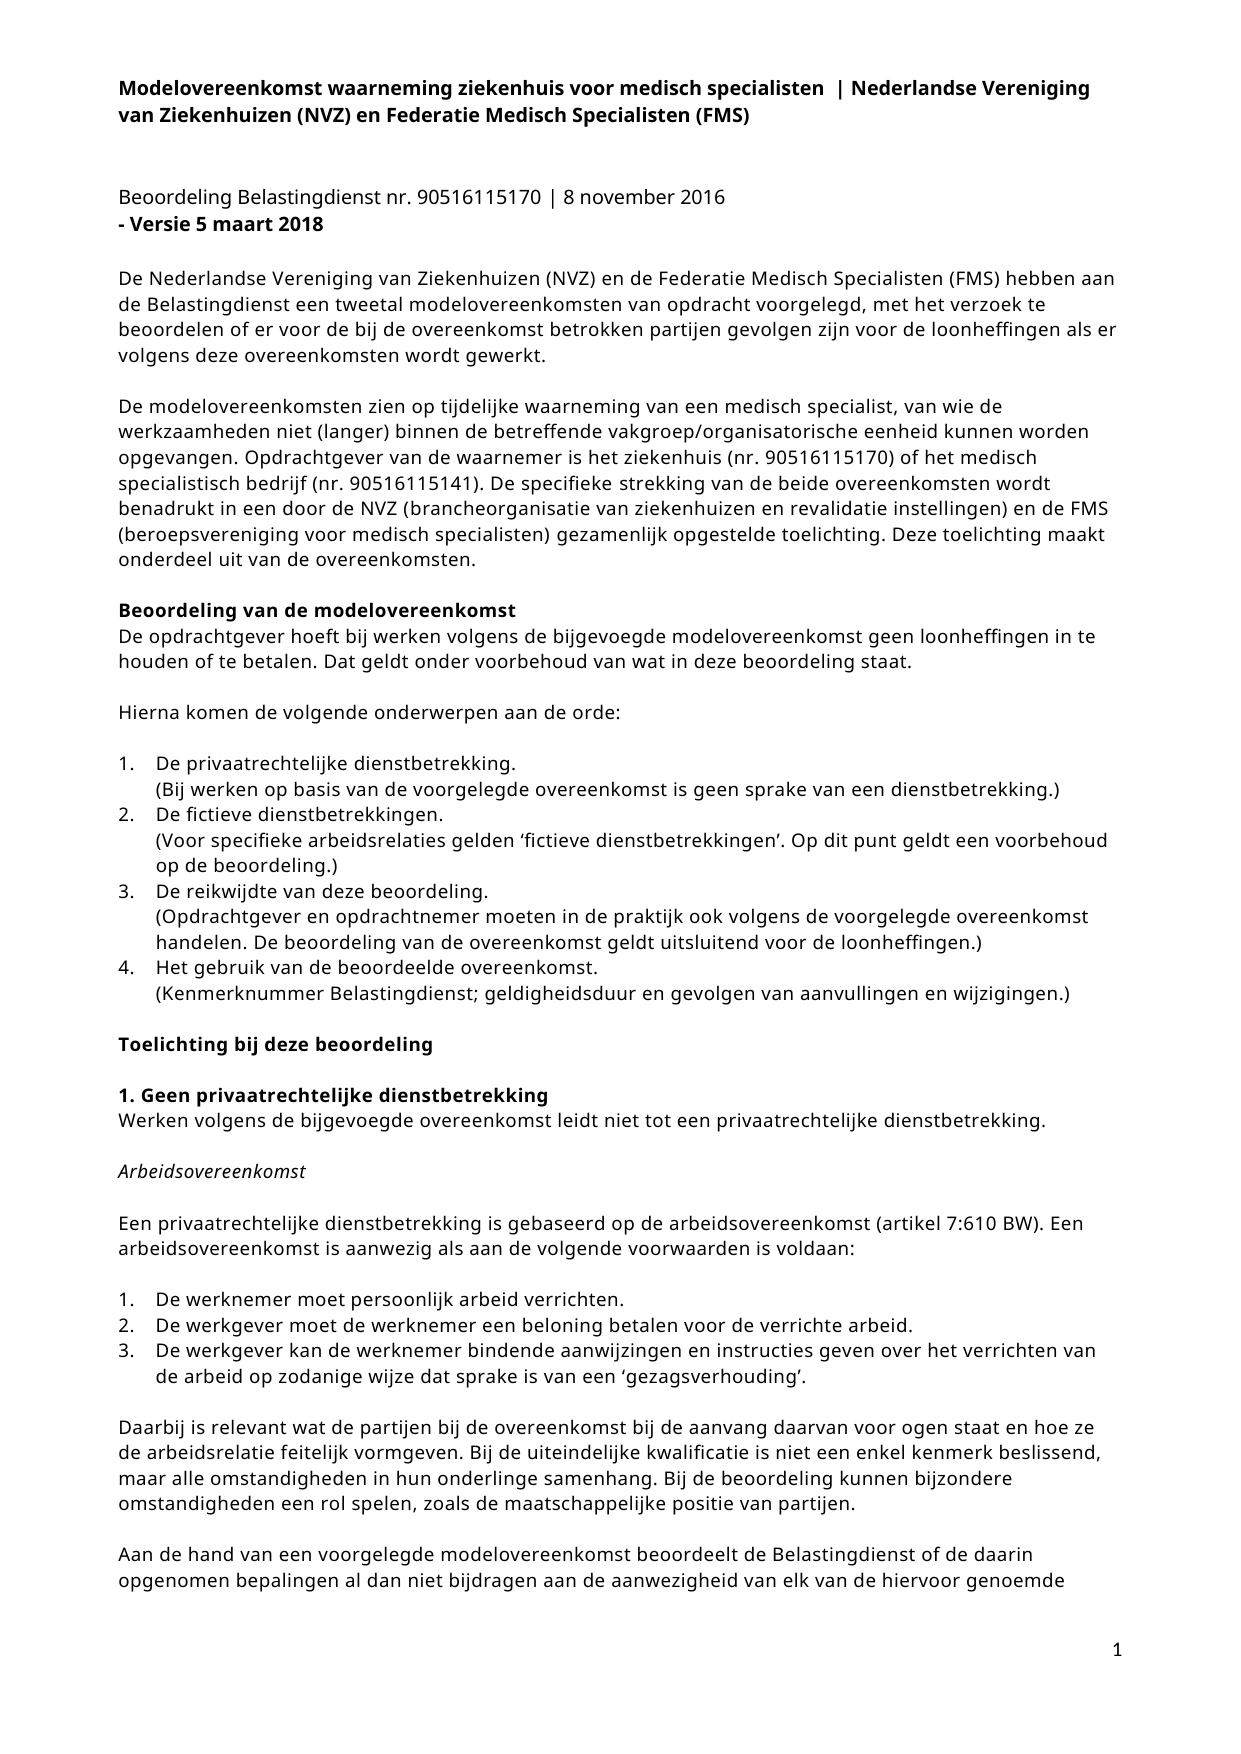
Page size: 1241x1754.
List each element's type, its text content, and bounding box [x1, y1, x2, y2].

text De opdrachtgever hoeft bij werken volgens de bijgevoegde modelovereenkomst geen loonheffingen in te houden of te betalen. Dat geldt onder voorbehoud van wat in deze beoordeling staat. [118, 623, 1122, 674]
text Beoordeling van de modelovereenkomst [118, 597, 1122, 623]
text Hierna komen de volgende onderwerpen aan de orde: [118, 699, 1122, 725]
text 1. Geen privaatrechtelijke dienstbetrekking [118, 1082, 1122, 1108]
text Toelichting bij deze beoordeling [118, 1031, 1122, 1057]
list De fictieve dienstbetrekkingen. (Voor specifieke arbeidsrelaties gelden ‘fictieve dienstbetrekkingen’. Op dit punt geldt een voorbehoud op de beoordeling.) [118, 802, 1122, 878]
list De reikwijdte van deze beoordeling. (Opdrachtgever en opdrachtnemer moeten in de praktijk ook volgens de voorgelegde overeenkomst handelen. De beoordeling van de overeenkomst geldt uitsluitend voor de loonheffingen.) [118, 878, 1122, 955]
text Aan de hand van een voorgelegde modelovereenkomst beoordeelt de Belastingdienst of de daarin opgenomen bepalingen al dan niet bijdragen aan de aanwezigheid van elk van de hiervoor genoemde [118, 1542, 1122, 1593]
text De Nederlandse Vereniging van Ziekenhuizen (NVZ) en de Federatie Medisch Specialisten (FMS) hebben aan de Belastingdienst een tweetal modelovereenkomsten van opdracht voorgelegd, met het verzoek te beoordelen of er voor de bij de overeenkomst betrokken partijen gevolgen zijn voor de loonheffingen als er volgens deze overeenkomsten wordt gewerkt. [118, 266, 1122, 368]
list Het gebruik van de beoordeelde overeenkomst. (Kenmerknummer Belastingdienst; geldigheidsduur en gevolgen van aanvullingen en wijzigingen.) [118, 955, 1122, 1006]
text De modelovereenkomsten zien op tijdelijke waarneming van een medisch specialist, van wie de werkzaamheden niet (langer) binnen de betreffende vakgroep/organisatorische eenheid kunnen worden opgevangen. Opdrachtgever van de waarnemer is het ziekenhuis (nr. 90516115170) of het medisch specialistisch bedrijf (nr. 90516115141). De specifieke strekking van de beide overeenkomsten wordt benadrukt in een door de NVZ (brancheorganisatie van ziekenhuizen en revalidatie instellingen) en de FMS (beroepsvereniging voor medisch specialisten) gezamenlijk opgestelde toelichting. Deze toelichting maakt onderdeel uit van de overeenkomsten. [118, 393, 1122, 572]
list De werkgever kan de werknemer bindende aanwijzingen en instructies geven over het verrichten van de arbeid op zodanige wijze dat sprake is van een ‘gezagsverhouding’. [118, 1337, 1122, 1388]
list De werkgever moet de werknemer een beloning betalen voor de verrichte arbeid. [118, 1312, 1122, 1337]
text Daarbij is relevant wat de partijen bij de overeenkomst bij de aanvang daarvan voor ogen staat en hoe ze de arbeidsrelatie feitelijk vormgeven. Bij de uiteindelijke kwalificatie is niet een enkel kenmerk beslissend, maar alle omstandigheden in hun onderlinge samenhang. Bij de beoordeling kunnen bijzondere omstandigheden een rol spelen, zoals de maatschappelijke positie van partijen. [118, 1414, 1122, 1516]
list De werknemer moet persoonlijk arbeid verrichten. [118, 1286, 1122, 1312]
list De privaatrechtelijke dienstbetrekking. (Bij werken op basis van de voorgelegde overeenkomst is geen sprake van een dienstbetrekking.) [118, 751, 1122, 802]
text Arbeidsovereenkomst [118, 1159, 1122, 1184]
text Werken volgens de bijgevoegde overeenkomst leidt niet tot een privaatrechtelijke dienstbetrekking. [118, 1108, 1122, 1133]
text Een privaatrechtelijke dienstbetrekking is gebaseerd op de arbeidsovereenkomst (artikel 7:610 BW). Een arbeidsovereenkomst is aanwezig als aan de volgende voorwaarden is voldaan: [118, 1210, 1122, 1261]
